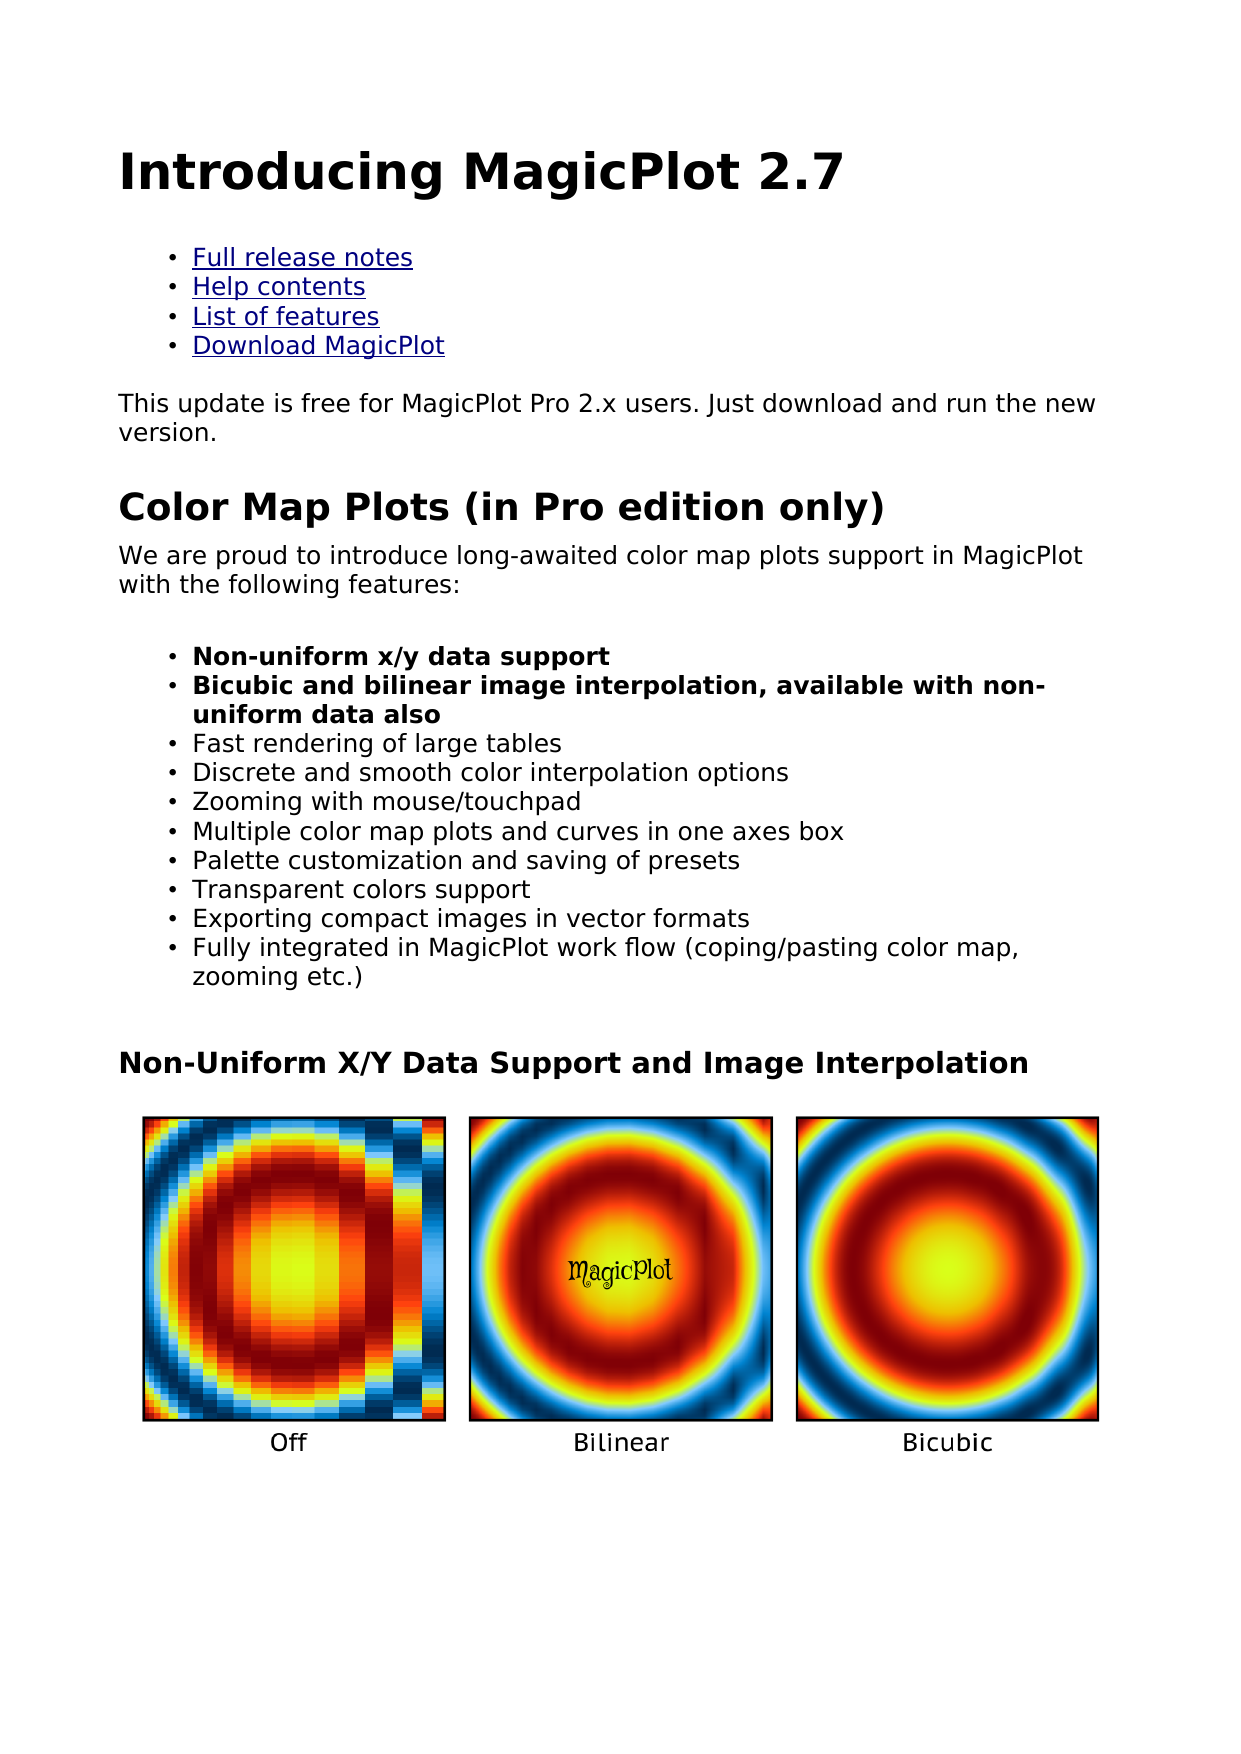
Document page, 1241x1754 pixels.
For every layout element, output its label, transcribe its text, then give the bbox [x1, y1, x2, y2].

subtitle Introducing MagicPlot 2.7 [118, 143, 1122, 201]
list Palette customization and saving of presets [177, 846, 1122, 875]
list Full release notes [177, 243, 1122, 272]
list Transparent colors support [177, 875, 1122, 904]
list Help contents [177, 272, 1122, 302]
text This update is free for MagicPlot Pro 2.x users. Just download and run the new version. [118, 389, 1122, 448]
list Zooming with mouse/touchpad [177, 788, 1122, 817]
picture [118, 1092, 1123, 1470]
list Non-uniform x/y data support [177, 642, 1122, 671]
list Discrete and smooth color interpolation options [177, 758, 1122, 788]
text We are proud to introduce long-awaited color map plots support in MagicPlot with the following features: [118, 541, 1122, 600]
list Fully integrated in MagicPlot work flow (coping/pasting color map, zooming etc.) [177, 933, 1122, 992]
list Multiple color map plots and curves in one axes box [177, 817, 1122, 846]
list List of features [177, 302, 1122, 331]
list Fast rendering of large tables [177, 729, 1122, 758]
subtitle Non-Uniform X/Y Data Support and Image Interpolation [118, 1046, 1122, 1080]
list Download MagicPlot [177, 331, 1122, 360]
subtitle Color Map Plots (in Pro edition only) [118, 485, 1122, 529]
list Exporting compact images in vector formats [177, 904, 1122, 933]
list Bicubic and bilinear image interpolation, available with non-uniform data also [177, 671, 1122, 729]
